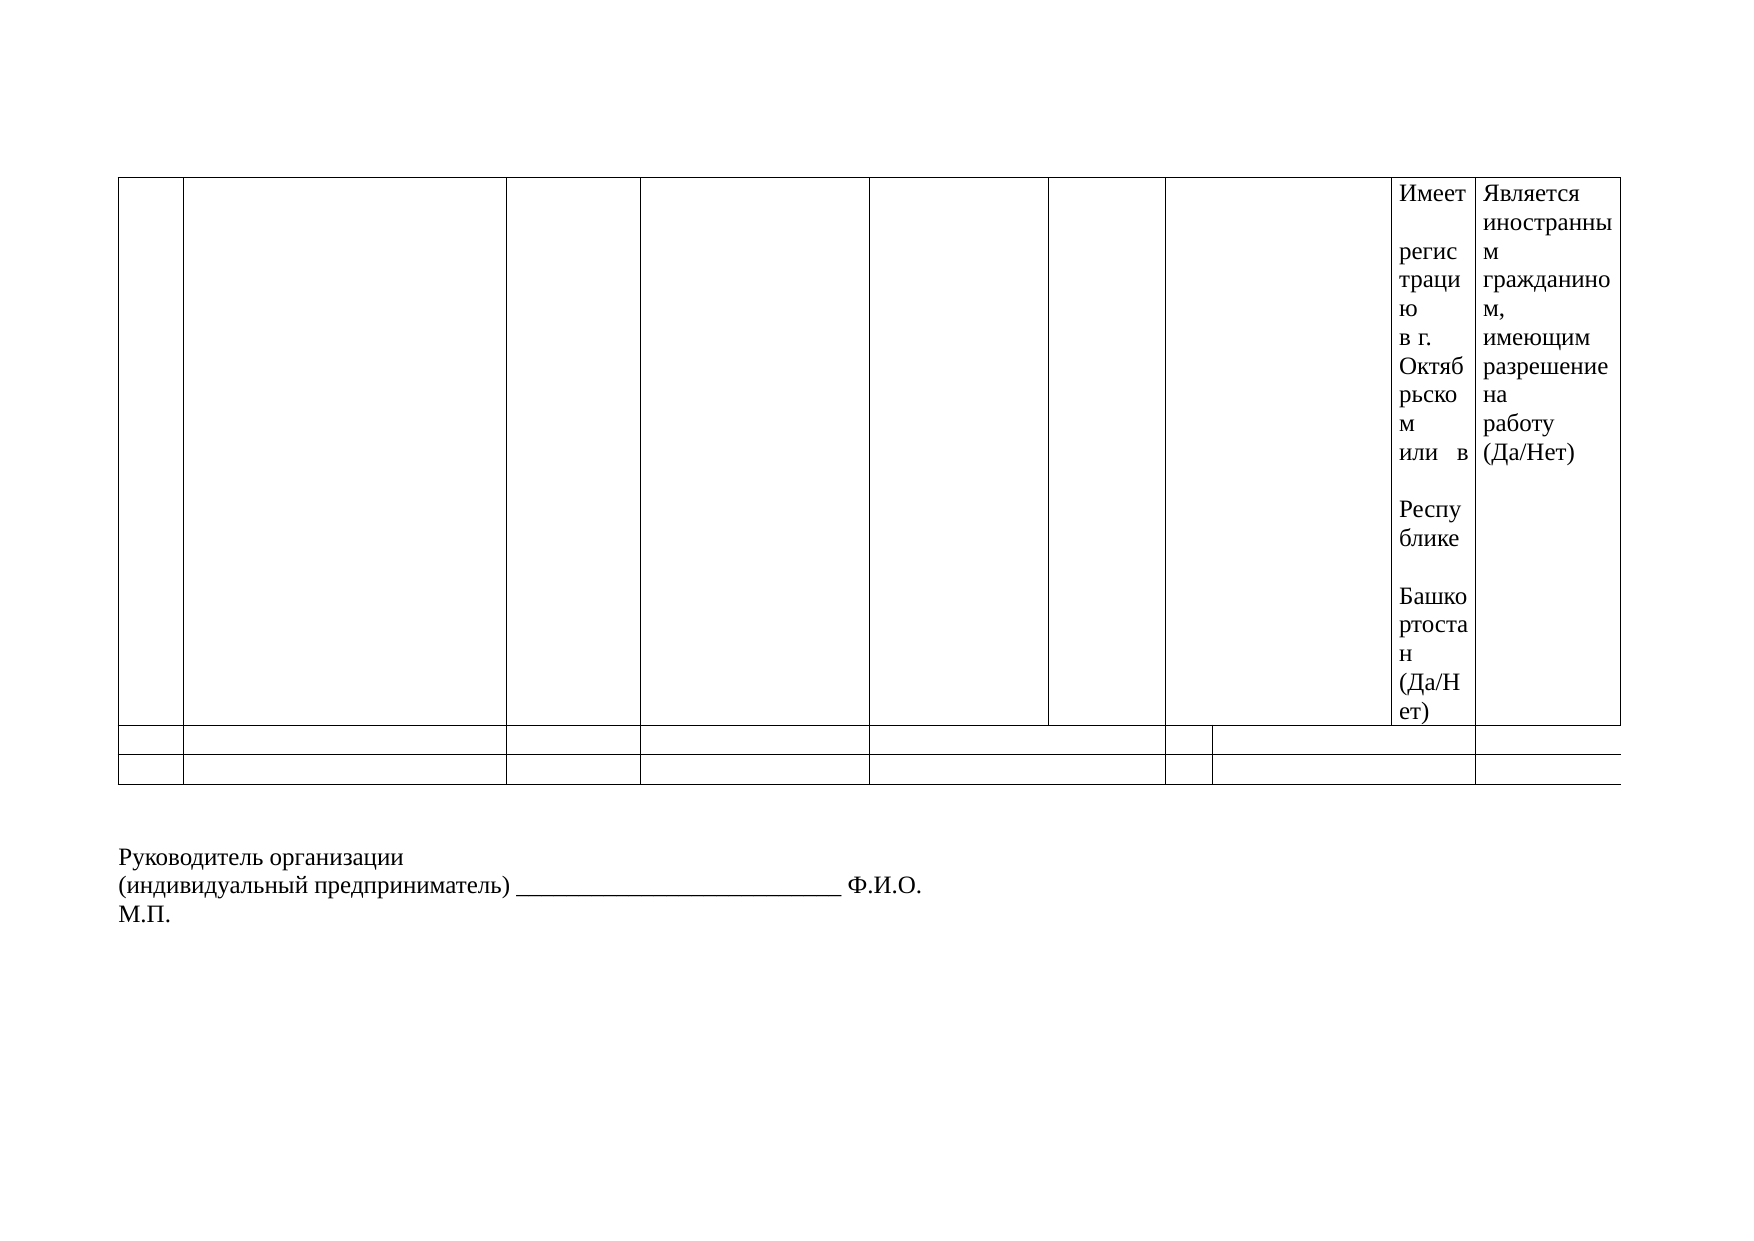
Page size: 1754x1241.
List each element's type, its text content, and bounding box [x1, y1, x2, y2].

table_cell [1476, 726, 1621, 754]
table_cell [870, 755, 1165, 784]
table_cell [1476, 755, 1621, 784]
table_header [507, 178, 640, 724]
text М.П. [118, 899, 1636, 928]
table_cell [1166, 726, 1212, 754]
text Руководитель организации [118, 842, 1636, 871]
table_cell [184, 755, 506, 784]
table_cell Является иностранным гражданином, имеющим разрешение на работу (Да/Нет) [1476, 178, 1620, 724]
table_cell [641, 726, 869, 754]
table_header [1166, 178, 1391, 724]
table_cell [870, 726, 1165, 754]
table_cell [870, 178, 1048, 724]
text (индивидуальный предприниматель) __________________________ Ф.И.О. [118, 871, 1636, 899]
table_cell [641, 178, 869, 724]
table_header [1049, 178, 1165, 724]
table_cell [119, 755, 183, 784]
table_cell [1213, 755, 1475, 784]
table_header [184, 178, 506, 724]
table_cell [119, 726, 183, 754]
table_header [119, 178, 183, 724]
table_cell [507, 755, 640, 784]
table_cell Имеет регистрацию в г. Октябрьском или в Республике Башкортостан (Да/Нет) [1392, 178, 1475, 724]
table_cell [507, 726, 640, 754]
table_cell [1213, 726, 1475, 754]
table_cell [184, 726, 506, 754]
table_cell [641, 755, 869, 784]
table_cell [1166, 755, 1212, 784]
